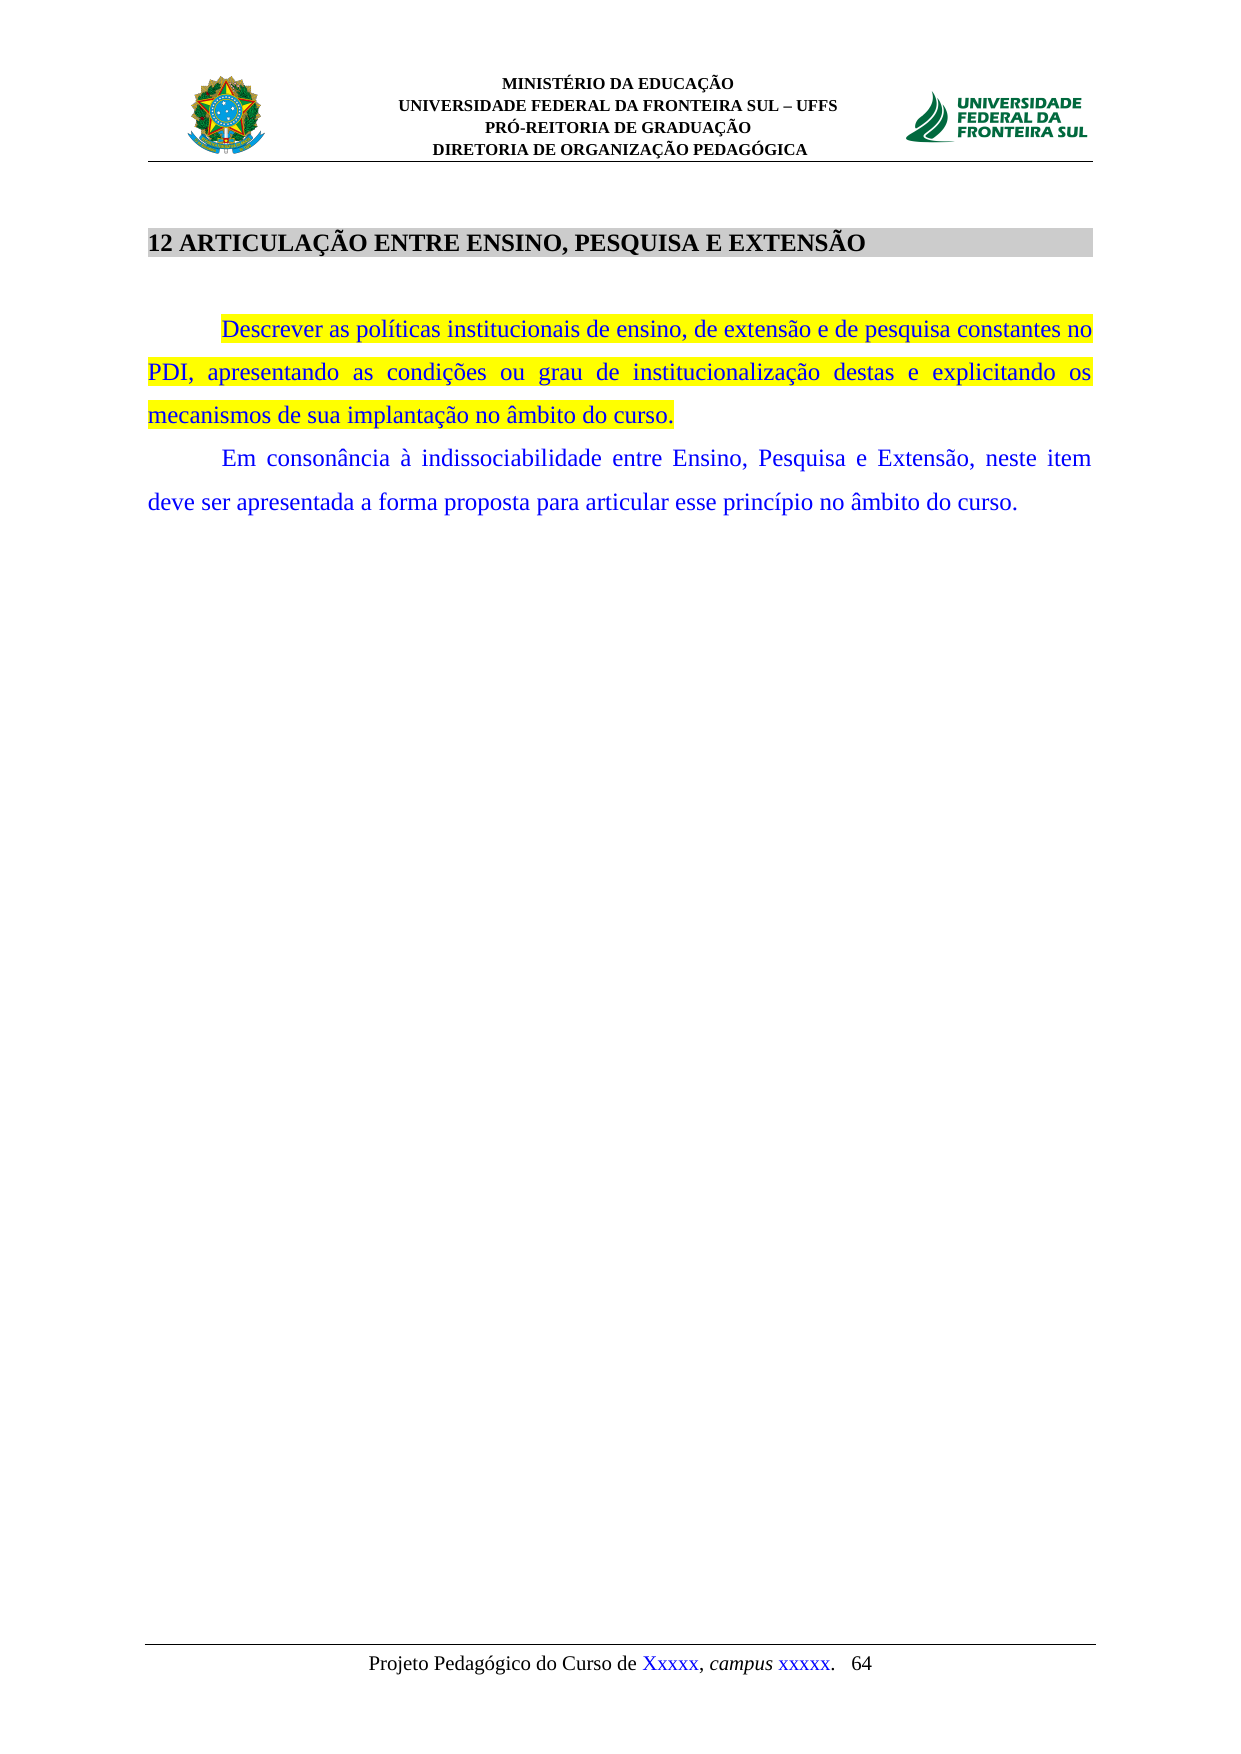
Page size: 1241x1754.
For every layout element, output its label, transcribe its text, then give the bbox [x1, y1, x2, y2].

picture [187, 76, 265, 154]
picture [903, 90, 1090, 146]
text Descrever as políticas institucionais de ensino, de extensão e de pesquisa constantes no PDI, apresentando as condições ou grau de institucionalização destas e explicitando os mecanismos de sua implantação no âmbito do curso. [148, 314, 1093, 429]
text Em consonância à indissociabilidade entre Ensino, Pesquisa e Extensão, neste item deve ser apresentada a forma proposta para articular esse princípio no âmbito do curso. [148, 443, 1093, 515]
subtitle 12 ARTICULAÇÃO ENTRE ENSINO, PESQUISA E EXTENSÃO [148, 228, 1093, 257]
